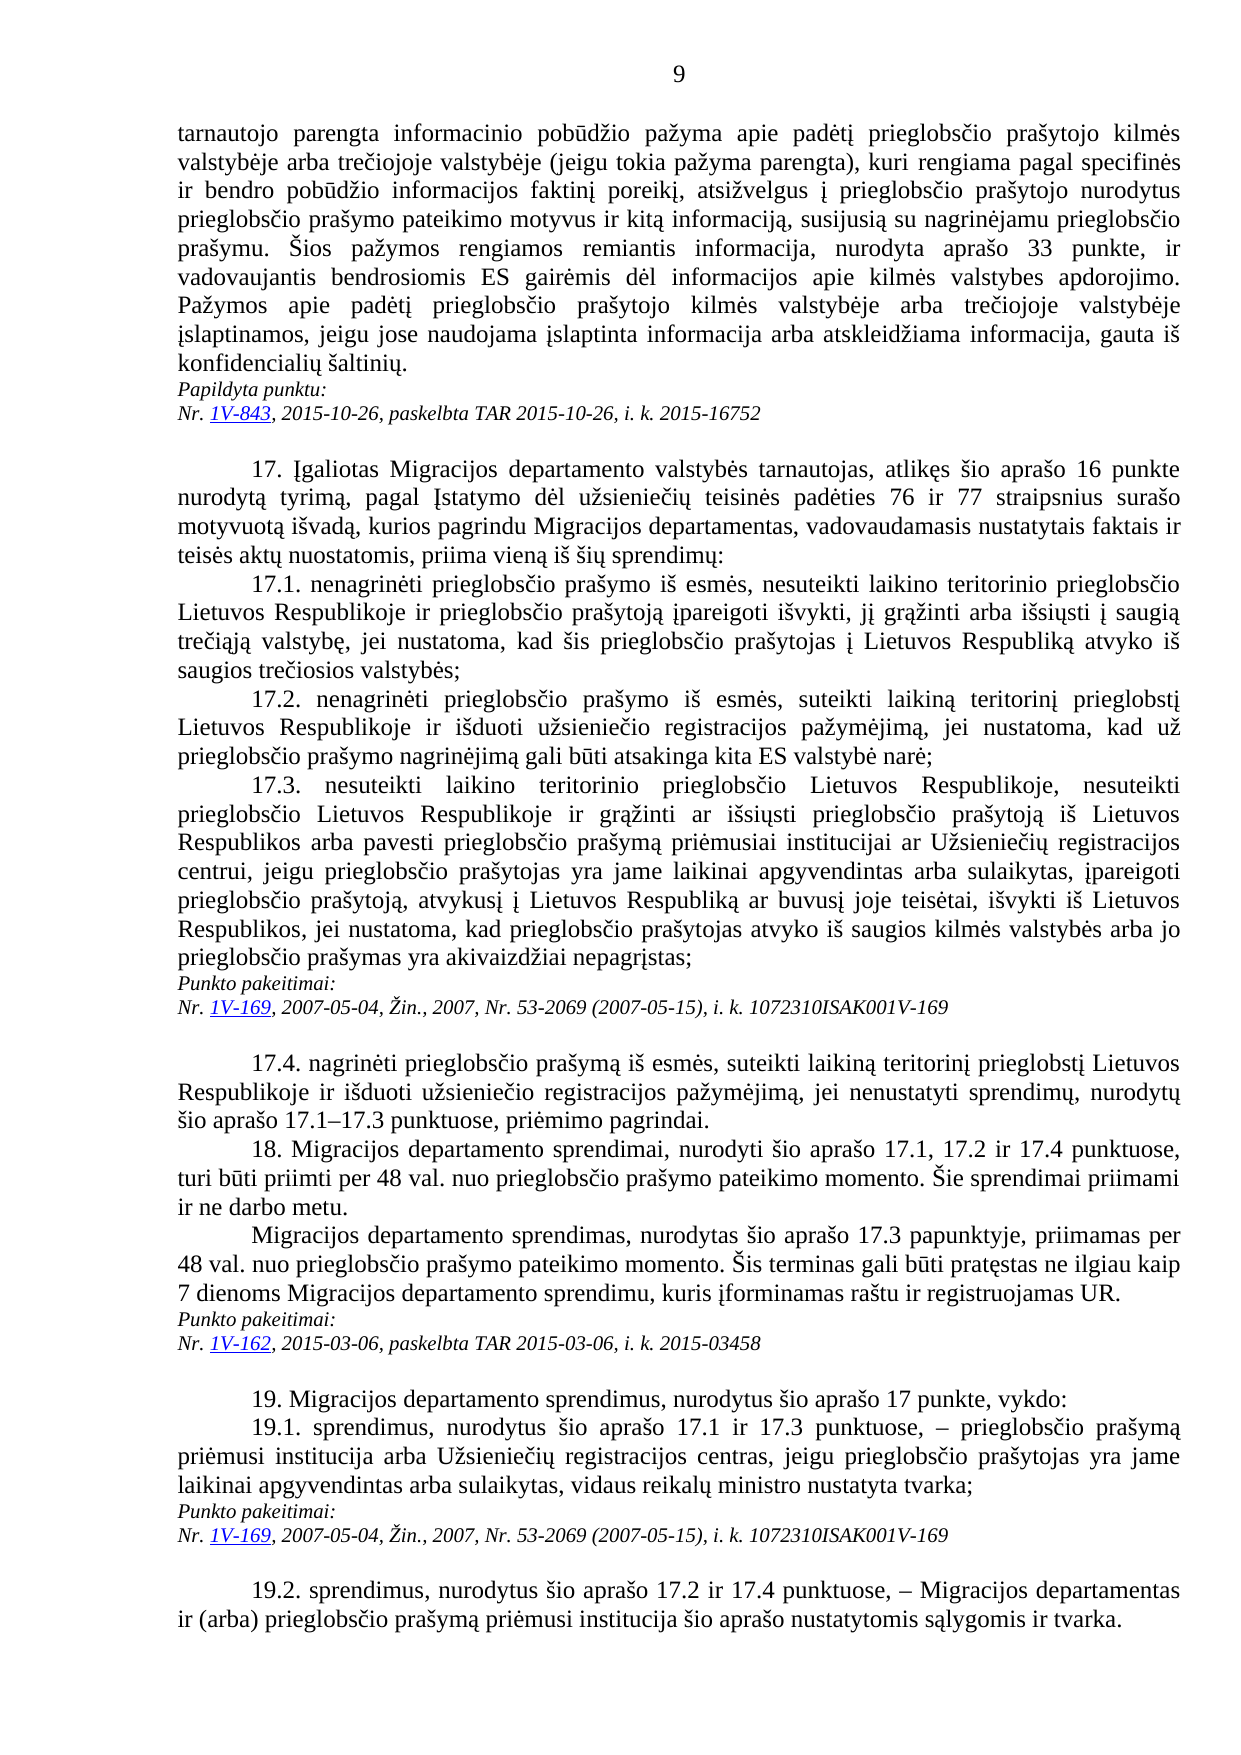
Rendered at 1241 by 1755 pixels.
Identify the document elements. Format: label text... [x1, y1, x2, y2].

text 17.3. nesuteikti laikino teritorinio prieglobsčio Lietuvos Respublikoje, nesuteikti prieglobsčio Lietuvos Respublikoje ir grąžinti ar išsiųsti prieglobsčio prašytoją iš Lietuvos Respublikos arba pavesti prieglobsčio prašymą priėmusiai institucijai ar Užsieniečių registracijos centrui, jeigu prieglobsčio prašytojas yra jame laikinai apgyvendintas arba sulaikytas, įpareigoti prieglobsčio prašytoją, atvykusį į Lietuvos Respubliką ar buvusį joje teisėtai, išvykti iš Lietuvos Respublikos, jei nustatoma, kad prieglobsčio prašytojas atvyko iš saugios kilmės valstybės arba jo prieglobsčio prašymas yra akivaizdžiai nepagrįstas; [177, 770, 1181, 971]
text Migracijos departamento sprendimas, nurodytas šio aprašo 17.3 papunktyje, priimamas per 48 val. nuo prieglobsčio prašymo pateikimo momento. Šis terminas gali būti pratęstas ne ilgiau kaip 7 dienoms Migracijos departamento sprendimu, kuris įforminamas raštu ir registruojamas UR. [177, 1221, 1181, 1307]
text Nr. 1V-843, 2015-10-26, paskelbta TAR 2015-10-26, i. k. 2015-16752 [177, 401, 1181, 425]
text 19. Migracijos departamento sprendimus, nurodytus šio aprašo 17 punkte, vykdo: [177, 1384, 1181, 1412]
text Punkto pakeitimai: [177, 1307, 1181, 1331]
text Nr. 1V-162, 2015-03-06, paskelbta TAR 2015-03-06, i. k. 2015-03458 [177, 1331, 1181, 1355]
text Punkto pakeitimai: [177, 971, 1181, 995]
text 17. Įgaliotas Migracijos departamento valstybės tarnautojas, atlikęs šio aprašo 16 punkte nurodytą tyrimą, pagal Įstatymo dėl užsieniečių teisinės padėties 76 ir 77 straipsnius surašo motyvuotą išvadą, kurios pagrindu Migracijos departamentas, vadovaudamasis nustatytais faktais ir teisės aktų nuostatomis, priima vieną iš šių sprendimų: [177, 454, 1181, 569]
text 17.2. nenagrinėti prieglobsčio prašymo iš esmės, suteikti laikiną teritorinį prieglobstį Lietuvos Respublikoje ir išduoti užsieniečio registracijos pažymėjimą, jei nustatoma, kad už prieglobsčio prašymo nagrinėjimą gali būti atsakinga kita ES valstybė narė; [177, 684, 1181, 770]
text 19.1. sprendimus, nurodytus šio aprašo 17.1 ir 17.3 punktuose, – prieglobsčio prašymą priėmusi institucija arba Užsieniečių registracijos centras, jeigu prieglobsčio prašytojas yra jame laikinai apgyvendintas arba sulaikytas, vidaus reikalų ministro nustatyta tvarka; [177, 1412, 1181, 1499]
text tarnautojo parengta informacinio pobūdžio pažyma apie padėtį prieglobsčio prašytojo kilmės valstybėje arba trečiojoje valstybėje (jeigu tokia pažyma parengta), kuri rengiama pagal specifinės ir bendro pobūdžio informacijos faktinį poreikį, atsižvelgus į prieglobsčio prašytojo nurodytus prieglobsčio prašymo pateikimo motyvus ir kitą informaciją, susijusią su nagrinėjamu prieglobsčio prašymu. Šios pažymos rengiamos remiantis informacija, nurodyta aprašo 33 punkte, ir vadovaujantis bendrosiomis ES gairėmis dėl informacijos apie kilmės valstybes apdorojimo. Pažymos apie padėtį prieglobsčio prašytojo kilmės valstybėje arba trečiojoje valstybėje įslaptinamos, jeigu jose naudojama įslaptinta informacija arba atskleidžiama informacija, gauta iš konfidencialių šaltinių. [177, 118, 1181, 377]
text 17.1. nenagrinėti prieglobsčio prašymo iš esmės, nesuteikti laikino teritorinio prieglobsčio Lietuvos Respublikoje ir prieglobsčio prašytoją įpareigoti išvykti, jį grąžinti arba išsiųsti į saugią trečiąją valstybę, jei nustatoma, kad šis prieglobsčio prašytojas į Lietuvos Respubliką atvyko iš saugios trečiosios valstybės; [177, 569, 1181, 684]
text 17.4. nagrinėti prieglobsčio prašymą iš esmės, suteikti laikiną teritorinį prieglobstį Lietuvos Respublikoje ir išduoti užsieniečio registracijos pažymėjimą, jei nenustatyti sprendimų, nurodytų šio aprašo 17.1–17.3 punktuose, priėmimo pagrindai. [177, 1048, 1181, 1134]
text 19.2. sprendimus, nurodytus šio aprašo 17.2 ir 17.4 punktuose, – Migracijos departamentas ir (arba) prieglobsčio prašymą priėmusi institucija šio aprašo nustatytomis sąlygomis ir tvarka. [177, 1576, 1181, 1633]
text 18. Migracijos departamento sprendimai, nurodyti šio aprašo 17.1, 17.2 ir 17.4 punktuose, turi būti priimti per 48 val. nuo prieglobsčio prašymo pateikimo momento. Šie sprendimai priimami ir ne darbo metu. [177, 1134, 1181, 1221]
text Papildyta punktu: [177, 377, 1181, 401]
text Punkto pakeitimai: [177, 1499, 1181, 1523]
text Nr. 1V-169, 2007-05-04, Žin., 2007, Nr. 53-2069 (2007-05-15), i. k. 1072310ISAK001V-169 [177, 995, 1181, 1019]
text Nr. 1V-169, 2007-05-04, Žin., 2007, Nr. 53-2069 (2007-05-15), i. k. 1072310ISAK001V-169 [177, 1523, 1181, 1547]
